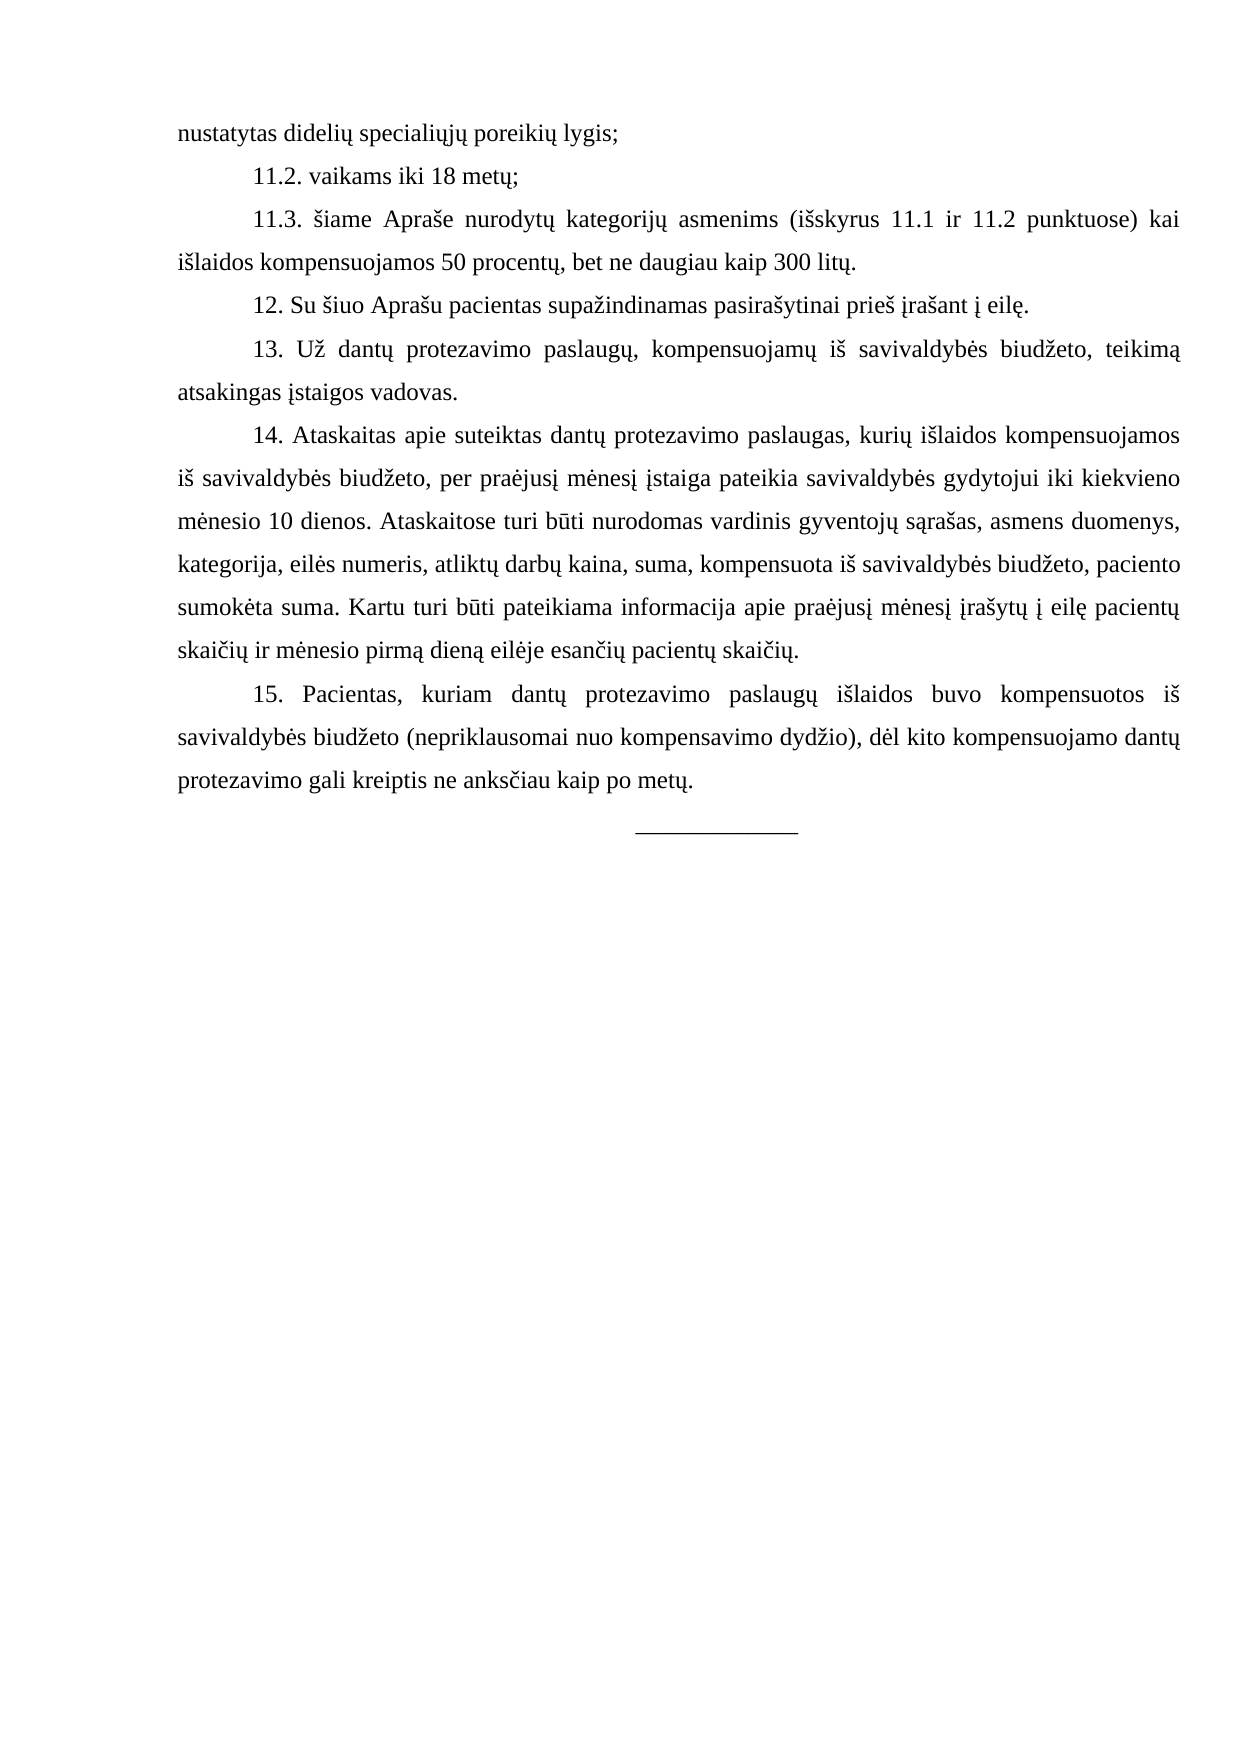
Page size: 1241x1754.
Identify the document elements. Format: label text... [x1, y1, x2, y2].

text 13. Už dantų protezavimo paslaugų, kompensuojamų iš savivaldybės biudžeto, teikimą atsakingas įstaigos vadovas. [177, 334, 1181, 406]
text 11.2. vaikams iki 18 metų; [177, 161, 1181, 190]
text 15. Pacientas, kuriam dantų protezavimo paslaugų išlaidos buvo kompensuotos iš savivaldybės biudžeto (nepriklausomai nuo kompensavimo dydžio), dėl kito kompensuojamo dantų protezavimo gali kreiptis ne anksčiau kaip po metų. [177, 679, 1181, 794]
text 12. Su šiuo Aprašu pacientas supažindinamas pasirašytinai prieš įrašant į eilę. [177, 291, 1181, 319]
text _____________ [177, 808, 1181, 837]
text 11.3. šiame Apraše nurodytų kategorijų asmenims (išskyrus 11.1 ir 11.2 punktuose) kai išlaidos kompensuojamos 50 procentų, bet ne daugiau kaip 300 litų. [177, 204, 1181, 276]
text nustatytas didelių specialiųjų poreikių lygis; [177, 118, 1181, 147]
text 14. Ataskaitas apie suteiktas dantų protezavimo paslaugas, kurių išlaidos kompensuojamos iš savivaldybės biudžeto, per praėjusį mėnesį įstaiga pateikia savivaldybės gydytojui iki kiekvieno mėnesio 10 dienos. Ataskaitose turi būti nurodomas vardinis gyventojų sąrašas, asmens duomenys, kategorija, eilės numeris, atliktų darbų kaina, suma, kompensuota iš savivaldybės biudžeto, paciento sumokėta suma. Kartu turi būti pateikiama informacija apie praėjusį mėnesį įrašytų į eilę pacientų skaičių ir mėnesio pirmą dieną eilėje esančių pacientų skaičių. [177, 420, 1181, 664]
